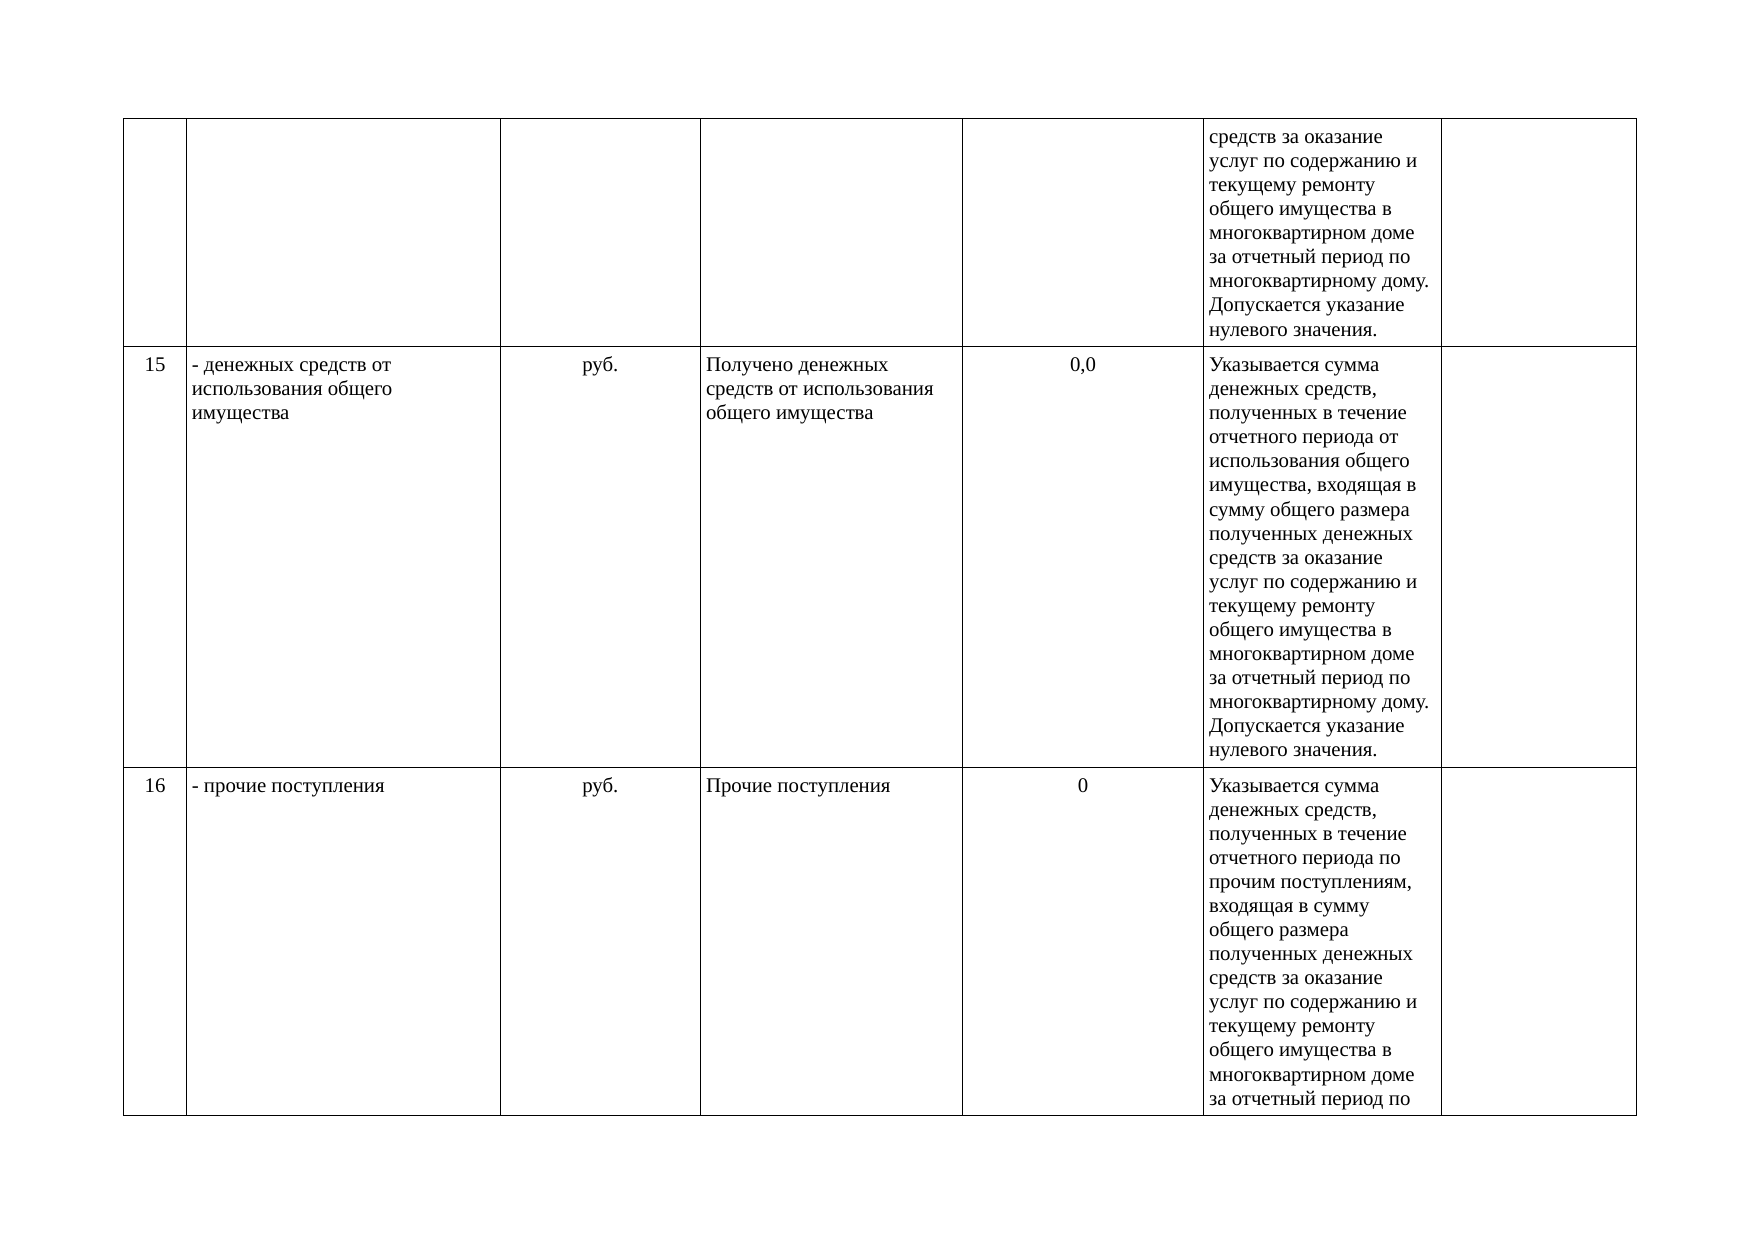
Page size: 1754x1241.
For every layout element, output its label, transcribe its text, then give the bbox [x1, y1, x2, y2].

table_cell Указывается сумма денежных средств, полученных в течение отчетного периода от использования общего имущества, входящая в сумму общего размера полученных денежных средств за оказание услуг по содержанию и текущему ремонту общего имущества в многоквартирном доме за отчетный период по многоквартирному дому. Допускается указание нулевого значения. [1204, 347, 1441, 767]
table_cell руб. [501, 768, 700, 1115]
table_cell [1442, 768, 1636, 1115]
table_cell - прочие поступления [187, 768, 500, 1115]
table_cell [187, 119, 500, 346]
table_cell Прочие поступления [701, 768, 962, 1115]
table_cell [124, 119, 186, 346]
table_cell Указывается сумма денежных средств, полученных в течение отчетного периода по прочим поступлениям, входящая в сумму общего размера полученных денежных средств за оказание услуг по содержанию и текущему ремонту общего имущества в многоквартирном доме за отчетный период по [1204, 768, 1441, 1115]
table_cell [1442, 347, 1636, 767]
table_cell 15 [124, 347, 186, 767]
table_cell [1442, 119, 1636, 346]
table_cell руб. [501, 347, 700, 767]
table_cell Получено денежных средств от использования общего имущества [701, 347, 962, 767]
table_cell [501, 119, 700, 346]
table_cell 16 [124, 768, 186, 1115]
table_cell 0 [963, 768, 1203, 1115]
table_cell [701, 119, 962, 346]
table_cell - денежных средств от использования общего имущества [187, 347, 500, 767]
table_cell [963, 119, 1203, 346]
table_cell средств за оказание услуг по содержанию и текущему ремонту общего имущества в многоквартирном доме за отчетный период по многоквартирному дому. Допускается указание нулевого значения. [1204, 119, 1441, 346]
table_cell 0,0 [963, 347, 1203, 767]
